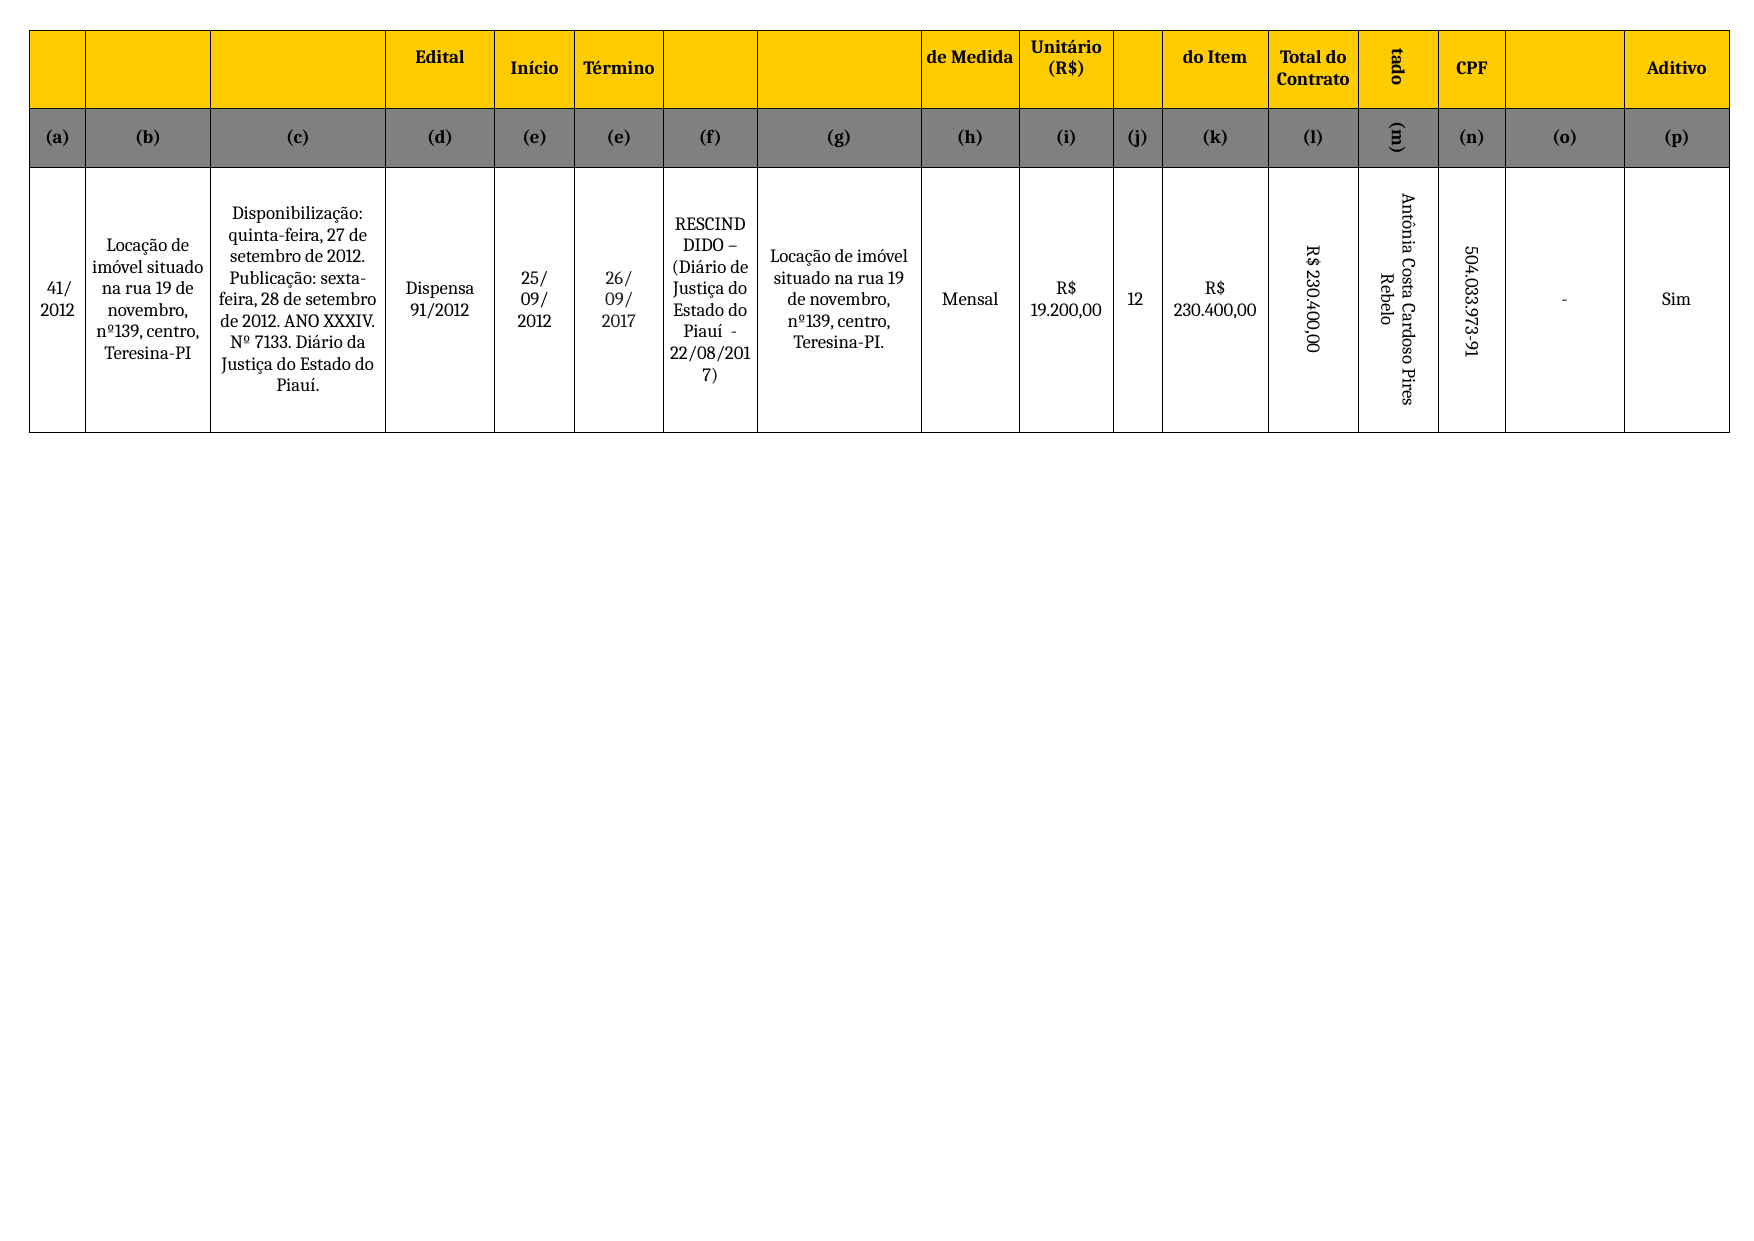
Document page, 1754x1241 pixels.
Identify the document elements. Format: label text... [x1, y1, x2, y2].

table_header de Medida [922, 31, 1019, 108]
table_cell (f) [664, 109, 757, 167]
table_cell (a) [30, 109, 85, 167]
table_cell 41/ 2012 [30, 168, 85, 432]
table_cell - [1506, 168, 1624, 432]
table_header [1506, 31, 1624, 108]
table_cell (p) [1625, 109, 1729, 167]
table_header [30, 31, 85, 108]
table_cell Sim [1625, 168, 1729, 432]
table_header [1114, 31, 1162, 108]
table_cell 12 [1114, 168, 1162, 432]
table_header Unitário (R$) [1020, 31, 1113, 108]
table_cell (k) [1163, 109, 1268, 167]
table_cell 25/ 09/ 2012 [495, 168, 574, 432]
table_cell (c) [211, 109, 385, 167]
table_cell (g) [758, 109, 921, 167]
table_header [758, 31, 921, 108]
table_cell (o) [1506, 109, 1624, 167]
table_header [664, 31, 757, 108]
table_cell Disponibilização: quinta-feira, 27 de setembro de 2012. Publicação: sexta-feira, 28 de setembro de 2012. ANO XXXIV. Nº 7133. Diário da Justiça do Estado do Piauí. [211, 168, 385, 432]
table_cell (h) [922, 109, 1019, 167]
table_cell (i) [1020, 109, 1113, 167]
table_cell Locação de imóvel situado na rua 19 de novembro, nº139, centro, Teresina-PI [86, 168, 210, 432]
table_cell (e) [575, 109, 663, 167]
table_header Edital [386, 31, 494, 108]
table_cell RESCINDDIDO – (Diário de Justiça do Estado do Piauí - 22/08/2017) [664, 168, 757, 432]
table_cell Locação de imóvel situado na rua 19 de novembro, nº139, centro, Teresina-PI. [758, 168, 921, 432]
table_cell (j) [1114, 109, 1162, 167]
table_header CPF [1439, 31, 1505, 108]
table_header Aditivo [1625, 31, 1729, 108]
table_cell R$ 230.400,00 [1269, 168, 1358, 432]
table_cell 26/ 09/ 2017 [575, 168, 663, 432]
table_cell (l) [1269, 109, 1358, 167]
table_cell 504.033.973-91 [1439, 168, 1505, 432]
table_header do Item [1163, 31, 1268, 108]
table_cell Início [495, 31, 574, 108]
table_header Total do Contrato [1269, 31, 1358, 108]
table_cell (m) [1359, 109, 1438, 167]
table_header [211, 31, 385, 108]
table_cell (d) [386, 109, 494, 167]
table_cell (b) [86, 109, 210, 167]
table_cell Término [575, 31, 663, 108]
table_cell R$ 230.400,00 [1163, 168, 1268, 432]
table_cell (n) [1439, 109, 1505, 167]
table_cell (e) [495, 109, 574, 167]
table_cell Dispensa 91/2012 [386, 168, 494, 432]
table_cell R$ 19.200,00 [1020, 168, 1113, 432]
table_cell Mensal [922, 168, 1019, 432]
table_header [86, 31, 210, 108]
table_header tado [1359, 31, 1438, 108]
table_cell Antônia Costa Cardoso Pires Rebelo [1359, 168, 1438, 432]
